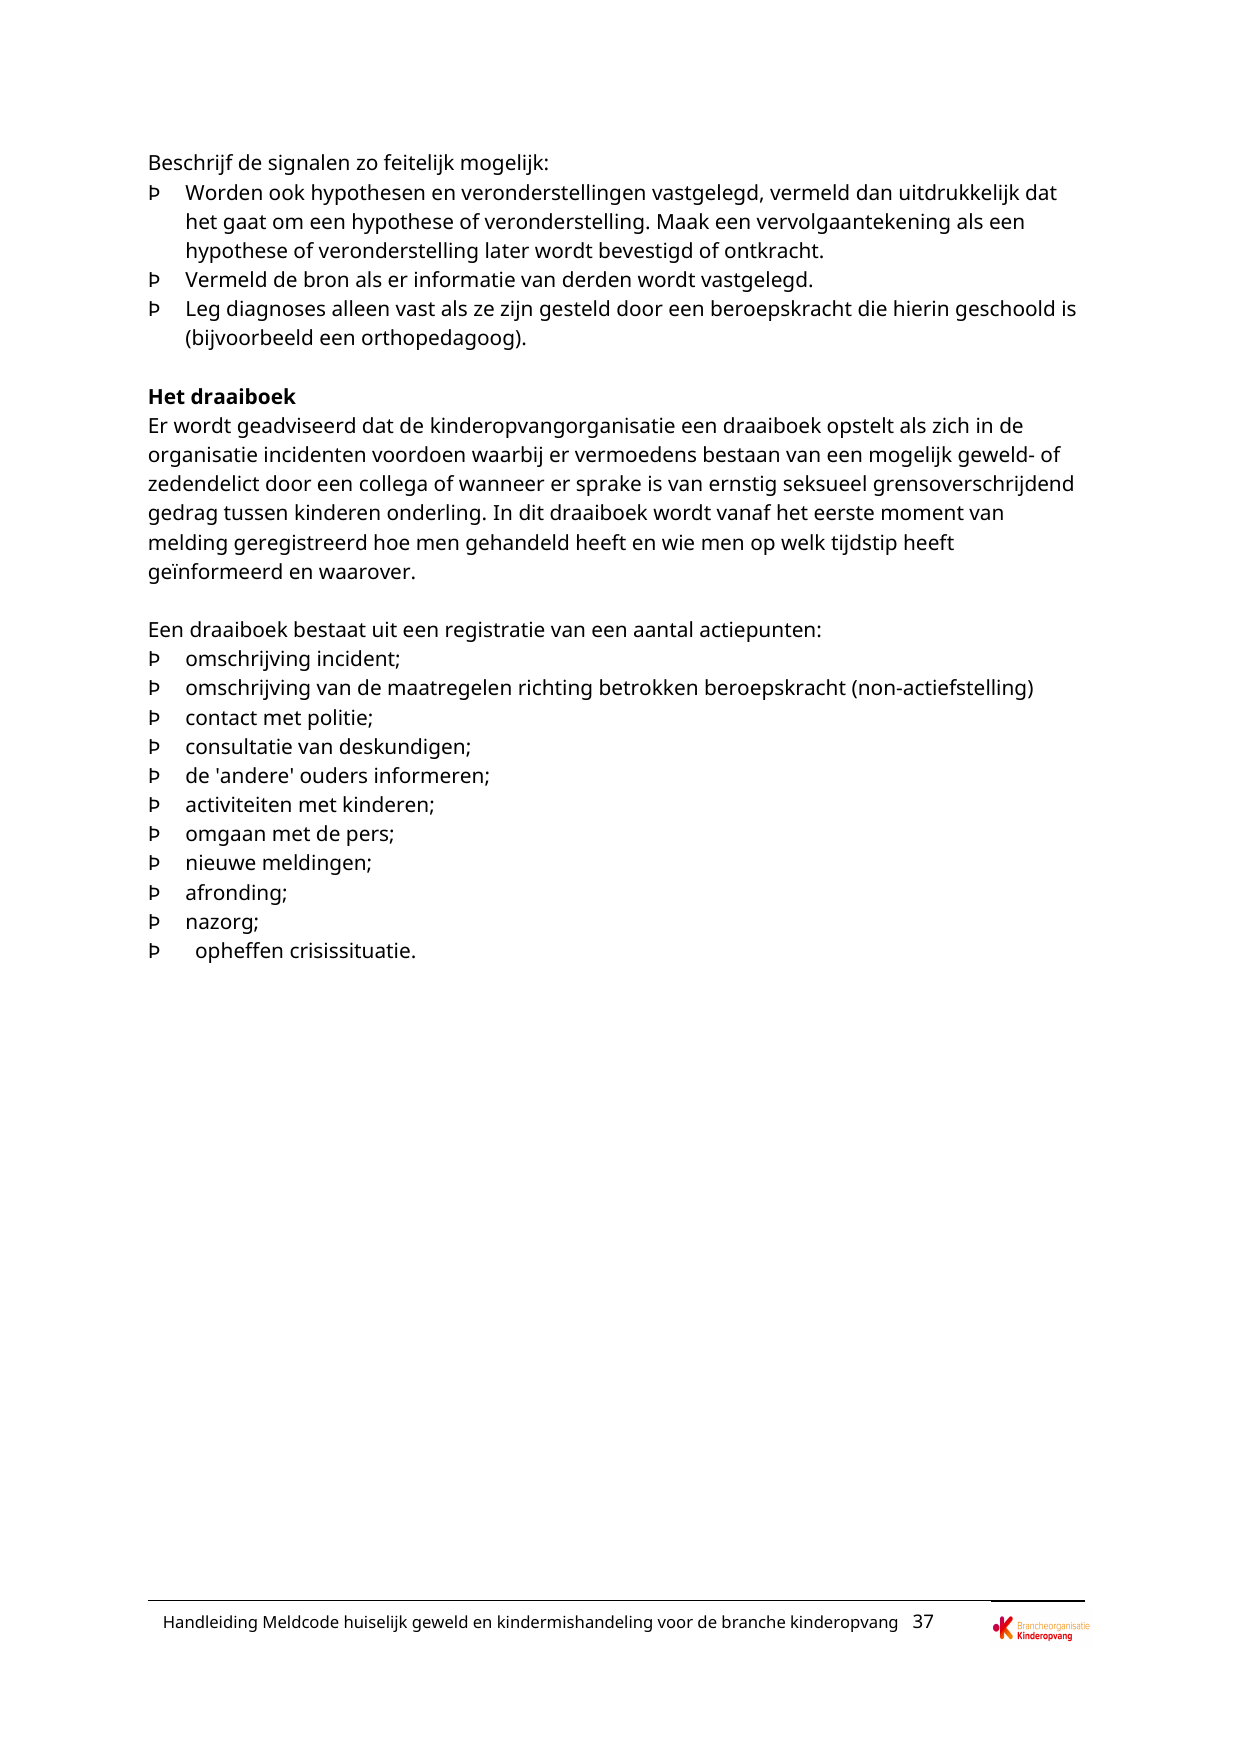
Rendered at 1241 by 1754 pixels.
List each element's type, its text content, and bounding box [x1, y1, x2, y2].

list activiteiten met kinderen; [148, 789, 1092, 818]
list omschrijving incident; [148, 643, 1092, 673]
list consultatie van deskundigen; [148, 731, 1092, 760]
text Het draaiboek [148, 381, 1092, 410]
list Leg diagnoses alleen vast als ze zijn gesteld door een beroepskracht die hierin geschoold is (bijvoorbeeld een orthopedagoog). [148, 293, 1092, 352]
list contact met politie; [148, 702, 1092, 731]
list afronding; [148, 877, 1092, 906]
text Er wordt geadviseerd dat de kinderopvangorganisatie een draaiboek opstelt als zich in de organisatie incidenten voordoen waarbij er vermoedens bestaan van een mogelijk geweld- of zedendelict door een collega of wanneer er sprake is van ernstig seksueel grensoverschrijdend gedrag tussen kinderen onderling. In dit draaiboek wordt vanaf het eerste moment van melding geregistreerd hoe men gehandeld heeft en wie men op welk tijdstip heeft geïnformeerd en waarover. [148, 410, 1077, 585]
list nazorg; [148, 906, 1092, 935]
list opheffen crisissituatie. [148, 935, 1092, 964]
list Vermeld de bron als er informatie van derden wordt vastgelegd. [148, 264, 1092, 293]
text Een draaiboek bestaat uit een registratie van een aantal actiepunten: [148, 614, 1077, 643]
list omgaan met de pers; [148, 818, 1092, 848]
list de 'andere' ouders informeren; [148, 760, 1092, 789]
list Worden ook hypothesen en veronderstellingen vastgelegd, vermeld dan uitdrukkelijk dat het gaat om een hypothese of veronderstelling. Maak een vervolgaantekening als een hypothese of veronderstelling later wordt bevestigd of ontkracht. [148, 177, 1092, 264]
list omschrijving van de maatregelen richting betrokken beroepskracht (non-actiefstelling) [148, 673, 1092, 702]
text Beschrijf de signalen zo feitelijk mogelijk: [148, 148, 1092, 177]
list nieuwe meldingen; [148, 848, 1092, 877]
